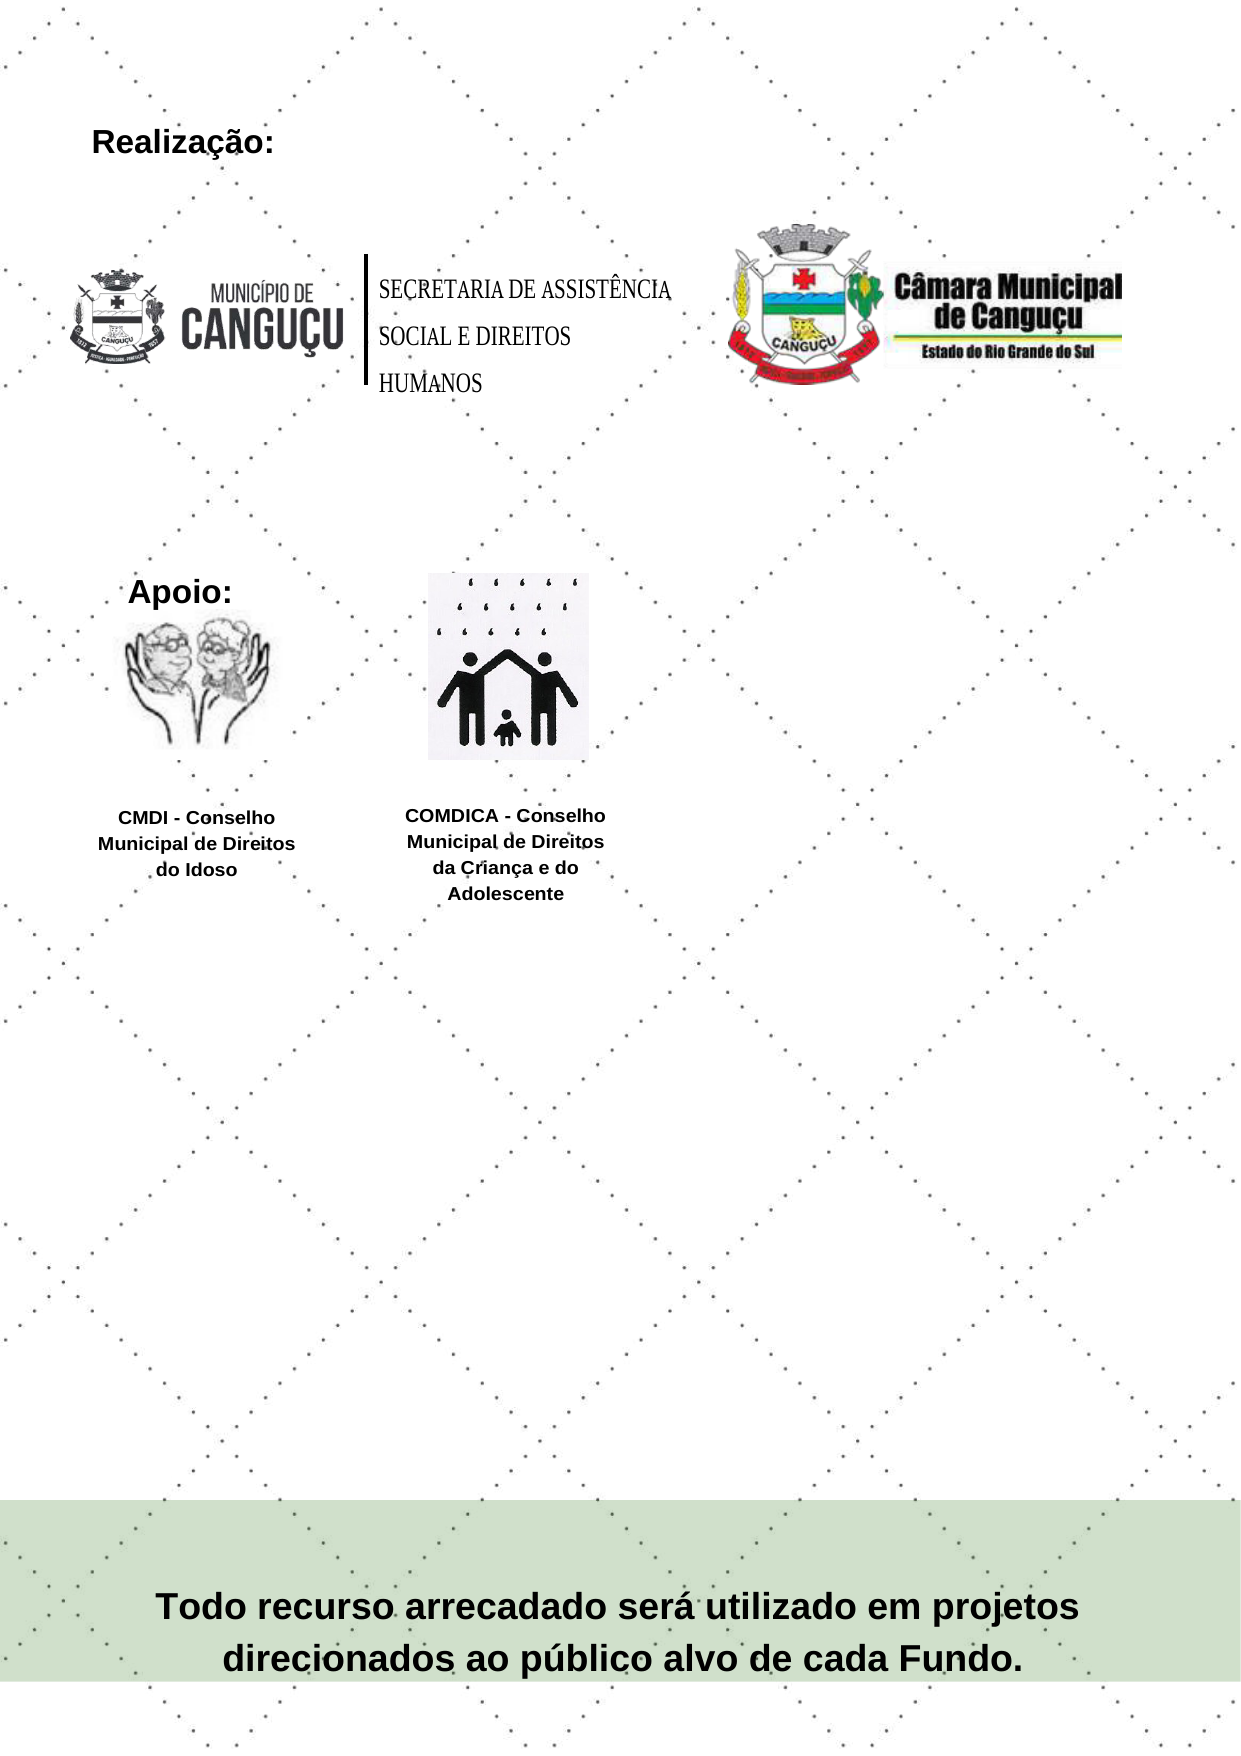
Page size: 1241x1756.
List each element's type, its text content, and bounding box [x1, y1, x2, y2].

text COMDICA - Conselho Municipal de Direitos da Criança e do Adolescente [403, 805, 608, 904]
text SECRETARIA DE ASSISTÊNCIA SOCIAL E DIREITOS HUMANOS [379, 272, 676, 399]
text CMDI - Conselho Municipal de Direitos do Idoso [96, 806, 297, 880]
text Apoio: [127, 572, 450, 611]
text [456, 572, 1191, 611]
text Realização: [91, 122, 1191, 160]
